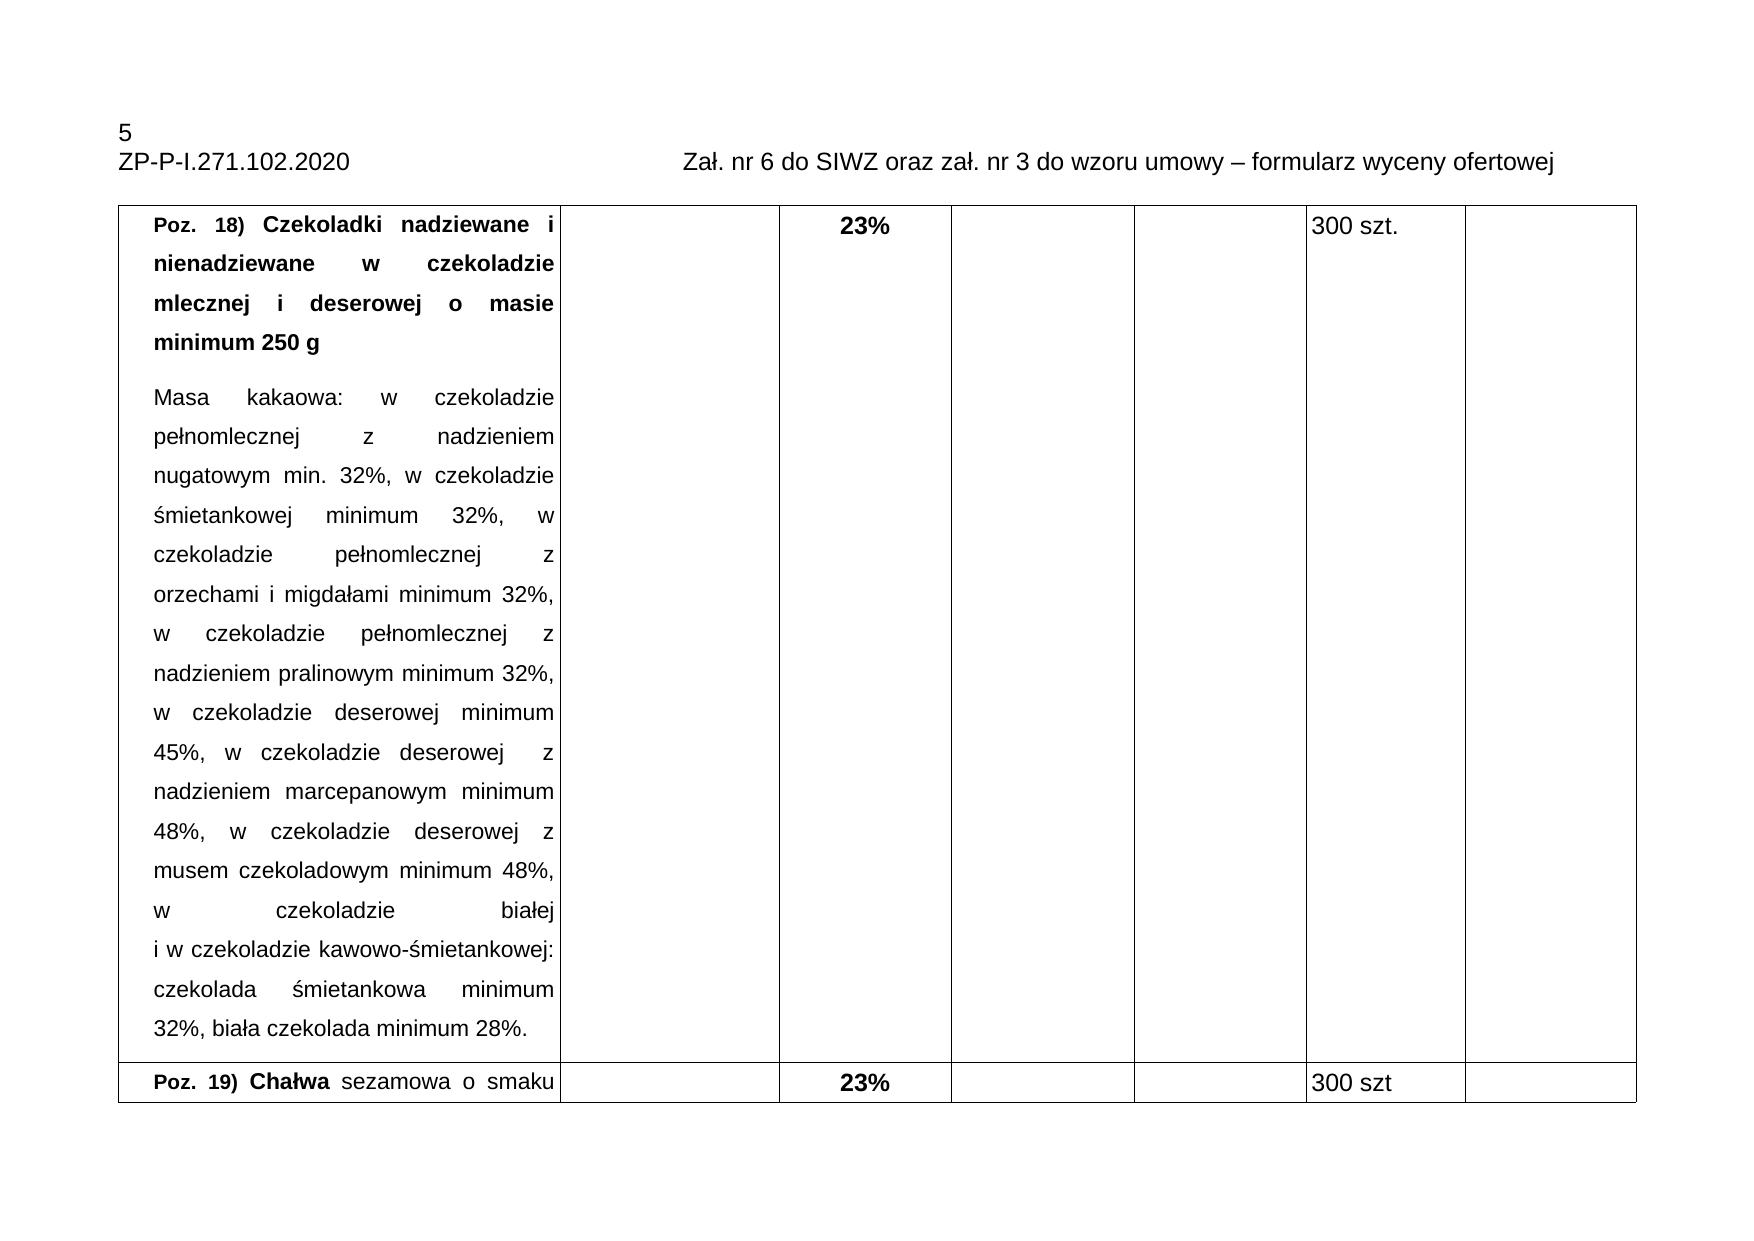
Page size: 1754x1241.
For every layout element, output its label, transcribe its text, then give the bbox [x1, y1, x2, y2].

table_cell [1466, 206, 1636, 1062]
table_cell 23% [780, 206, 951, 1062]
table_cell [1135, 206, 1306, 1062]
table_cell [561, 206, 779, 1062]
table_cell [1466, 1063, 1636, 1102]
table_cell Poz. 18) Czekoladki nadziewane i nienadziewane w czekoladzie mlecznej i deserowej o masie minimum 250 g Masa kakaowa: w czekoladzie pełnomlecznej z nadzieniem nugatowym min. 32%, w czekoladzie śmietankowej minimum 32%, w czekoladzie pełnomlecznej z orzechami i migdałami minimum 32%, w czekoladzie pełnomlecznej z nadzieniem pralinowym minimum 32%, w czekoladzie deserowej minimum 45%, w czekoladzie deserowej z nadzieniem marcepanowym minimum 48%, w czekoladzie deserowej z musem czekoladowym minimum 48%, w czekoladzie białej i w czekoladzie kawowo-śmietankowej: czekolada śmietankowa minimum 32%, biała czekolada minimum 28%. [119, 206, 560, 1062]
table_cell [952, 1063, 1134, 1102]
table_cell 300 szt [1307, 1063, 1465, 1102]
table_cell [1135, 1063, 1306, 1102]
table_cell 23% [780, 1063, 951, 1102]
table_cell [561, 1063, 779, 1102]
table_cell Poz. 19) Chałwa sezamowa o smaku [119, 1063, 560, 1102]
table_cell [952, 206, 1134, 1062]
table_cell 300 szt. [1307, 206, 1465, 1062]
